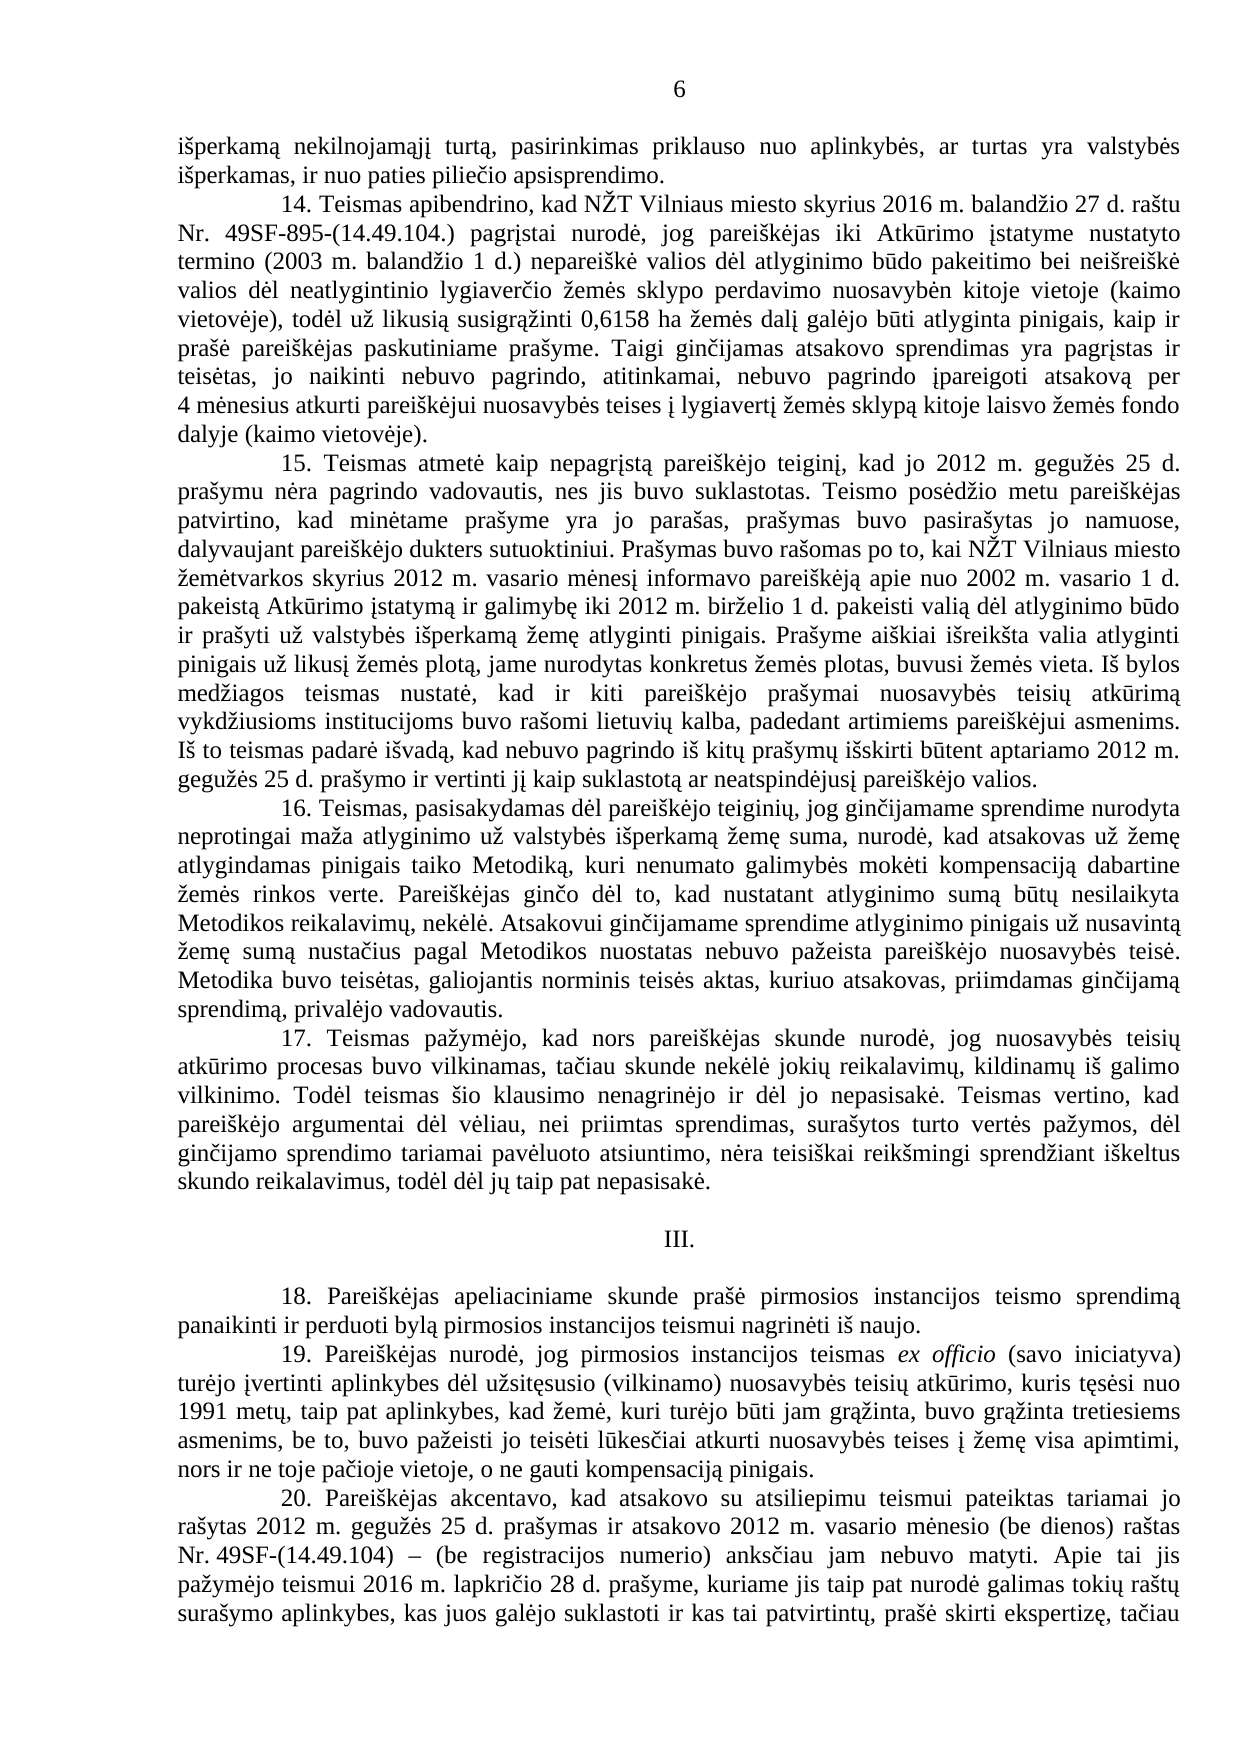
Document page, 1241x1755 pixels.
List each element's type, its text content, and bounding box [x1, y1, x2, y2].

text 15. Teismas atmetė kaip nepagrįstą pareiškėjo teiginį, kad jo 2012 m. gegužės 25 d. prašymu nėra pagrindo vadovautis, nes jis buvo suklastotas. Teismo posėdžio metu pareiškėjas patvirtino, kad minėtame prašyme yra jo parašas, prašymas buvo pasirašytas jo namuose, dalyvaujant pareiškėjo dukters sutuoktiniui. Prašymas buvo rašomas po to, kai NŽT Vilniaus miesto žemėtvarkos skyrius 2012 m. vasario mėnesį informavo pareiškėją apie nuo 2002 m. vasario 1 d. pakeistą Atkūrimo įstatymą ir galimybę iki 2012 m. birželio 1 d. pakeisti valią dėl atlyginimo būdo ir prašyti už valstybės išperkamą žemę atlyginti pinigais. Prašyme aiškiai išreikšta valia atlyginti pinigais už likusį žemės plotą, jame nurodytas konkretus žemės plotas, buvusi žemės vieta. Iš bylos medžiagos teismas nustatė, kad ir kiti pareiškėjo prašymai nuosavybės teisių atkūrimą vykdžiusioms institucijoms buvo rašomi lietuvių kalba, padedant artimiems pareiškėjui asmenims. Iš to teismas padarė išvadą, kad nebuvo pagrindo iš kitų prašymų išskirti būtent aptariamo 2012 m. gegužės 25 d. prašymo ir vertinti jį kaip suklastotą ar neatspindėjusį pareiškėjo valios. [177, 448, 1181, 793]
text 20. Pareiškėjas akcentavo, kad atsakovo su atsiliepimu teismui pateiktas tariamai jo rašytas 2012 m. gegužės 25 d. prašymas ir atsakovo 2012 m. vasario mėnesio (be dienos) raštas Nr. 49SF-(14.49.104) – (be registracijos numerio) anksčiau jam nebuvo matyti. Apie tai jis pažymėjo teismui 2016 m. lapkričio 28 d. prašyme, kuriame jis taip pat nurodė galimas tokių raštų surašymo aplinkybes, kas juos galėjo suklastoti ir kas tai patvirtintų, prašė skirti ekspertizę, tačiau [177, 1483, 1181, 1626]
text 14. Teismas apibendrino, kad NŽT Vilniaus miesto skyrius 2016 m. balandžio 27 d. raštu Nr. 49SF-895-(14.49.104.) pagrįstai nurodė, jog pareiškėjas iki Atkūrimo įstatyme nustatyto termino (2003 m. balandžio 1 d.) nepareiškė valios dėl atlyginimo būdo pakeitimo bei neišreiškė valios dėl neatlygintinio lygiaverčio žemės sklypo perdavimo nuosavybėn kitoje vietoje (kaimo vietovėje), todėl už likusią susigrąžinti 0,6158 ha žemės dalį galėjo būti atlyginta pinigais, kaip ir prašė pareiškėjas paskutiniame prašyme. Taigi ginčijamas atsakovo sprendimas yra pagrįstas ir teisėtas, jo naikinti nebuvo pagrindo, atitinkamai, nebuvo pagrindo įpareigoti atsakovą per 4 mėnesius atkurti pareiškėjui nuosavybės teises į lygiavertį žemės sklypą kitoje laisvo žemės fondo dalyje (kaimo vietovėje). [177, 189, 1181, 448]
text išperkamą nekilnojamąjį turtą, pasirinkimas priklauso nuo aplinkybės, ar turtas yra valstybės išperkamas, ir nuo paties piliečio apsisprendimo. [177, 131, 1181, 189]
text 17. Teismas pažymėjo, kad nors pareiškėjas skunde nurodė, jog nuosavybės teisių atkūrimo procesas buvo vilkinamas, tačiau skunde nekėlė jokių reikalavimų, kildinamų iš galimo vilkinimo. Todėl teismas šio klausimo nenagrinėjo ir dėl jo nepasisakė. Teismas vertino, kad pareiškėjo argumentai dėl vėliau, nei priimtas sprendimas, surašytos turto vertės pažymos, dėl ginčijamo sprendimo tariamai pavėluoto atsiuntimo, nėra teisiškai reikšmingi sprendžiant iškeltus skundo reikalavimus, todėl dėl jų taip pat nepasisakė. [177, 1023, 1181, 1195]
text 18. Pareiškėjas apeliaciniame skunde prašė pirmosios instancijos teismo sprendimą panaikinti ir perduoti bylą pirmosios instancijos teismui nagrinėti iš naujo. [177, 1281, 1181, 1339]
text III. [177, 1224, 1181, 1253]
text 19. Pareiškėjas nurodė, jog pirmosios instancijos teismas ex officio (savo iniciatyva) turėjo įvertinti aplinkybes dėl užsitęsusio (vilkinamo) nuosavybės teisių atkūrimo, kuris tęsėsi nuo 1991 metų, taip pat aplinkybes, kad žemė, kuri turėjo būti jam grąžinta, buvo grąžinta tretiesiems asmenims, be to, buvo pažeisti jo teisėti lūkesčiai atkurti nuosavybės teises į žemę visa apimtimi, nors ir ne toje pačioje vietoje, o ne gauti kompensaciją pinigais. [177, 1339, 1181, 1483]
text 16. Teismas, pasisakydamas dėl pareiškėjo teiginių, jog ginčijamame sprendime nurodyta neprotingai maža atlyginimo už valstybės išperkamą žemę suma, nurodė, kad atsakovas už žemę atlygindamas pinigais taiko Metodiką, kuri nenumato galimybės mokėti kompensaciją dabartine žemės rinkos verte. Pareiškėjas ginčo dėl to, kad nustatant atlyginimo sumą būtų nesilaikyta Metodikos reikalavimų, nekėlė. Atsakovui ginčijamame sprendime atlyginimo pinigais už nusavintą žemę sumą nustačius pagal Metodikos nuostatas nebuvo pažeista pareiškėjo nuosavybės teisė. Metodika buvo teisėtas, galiojantis norminis teisės aktas, kuriuo atsakovas, priimdamas ginčijamą sprendimą, privalėjo vadovautis. [177, 793, 1181, 1023]
